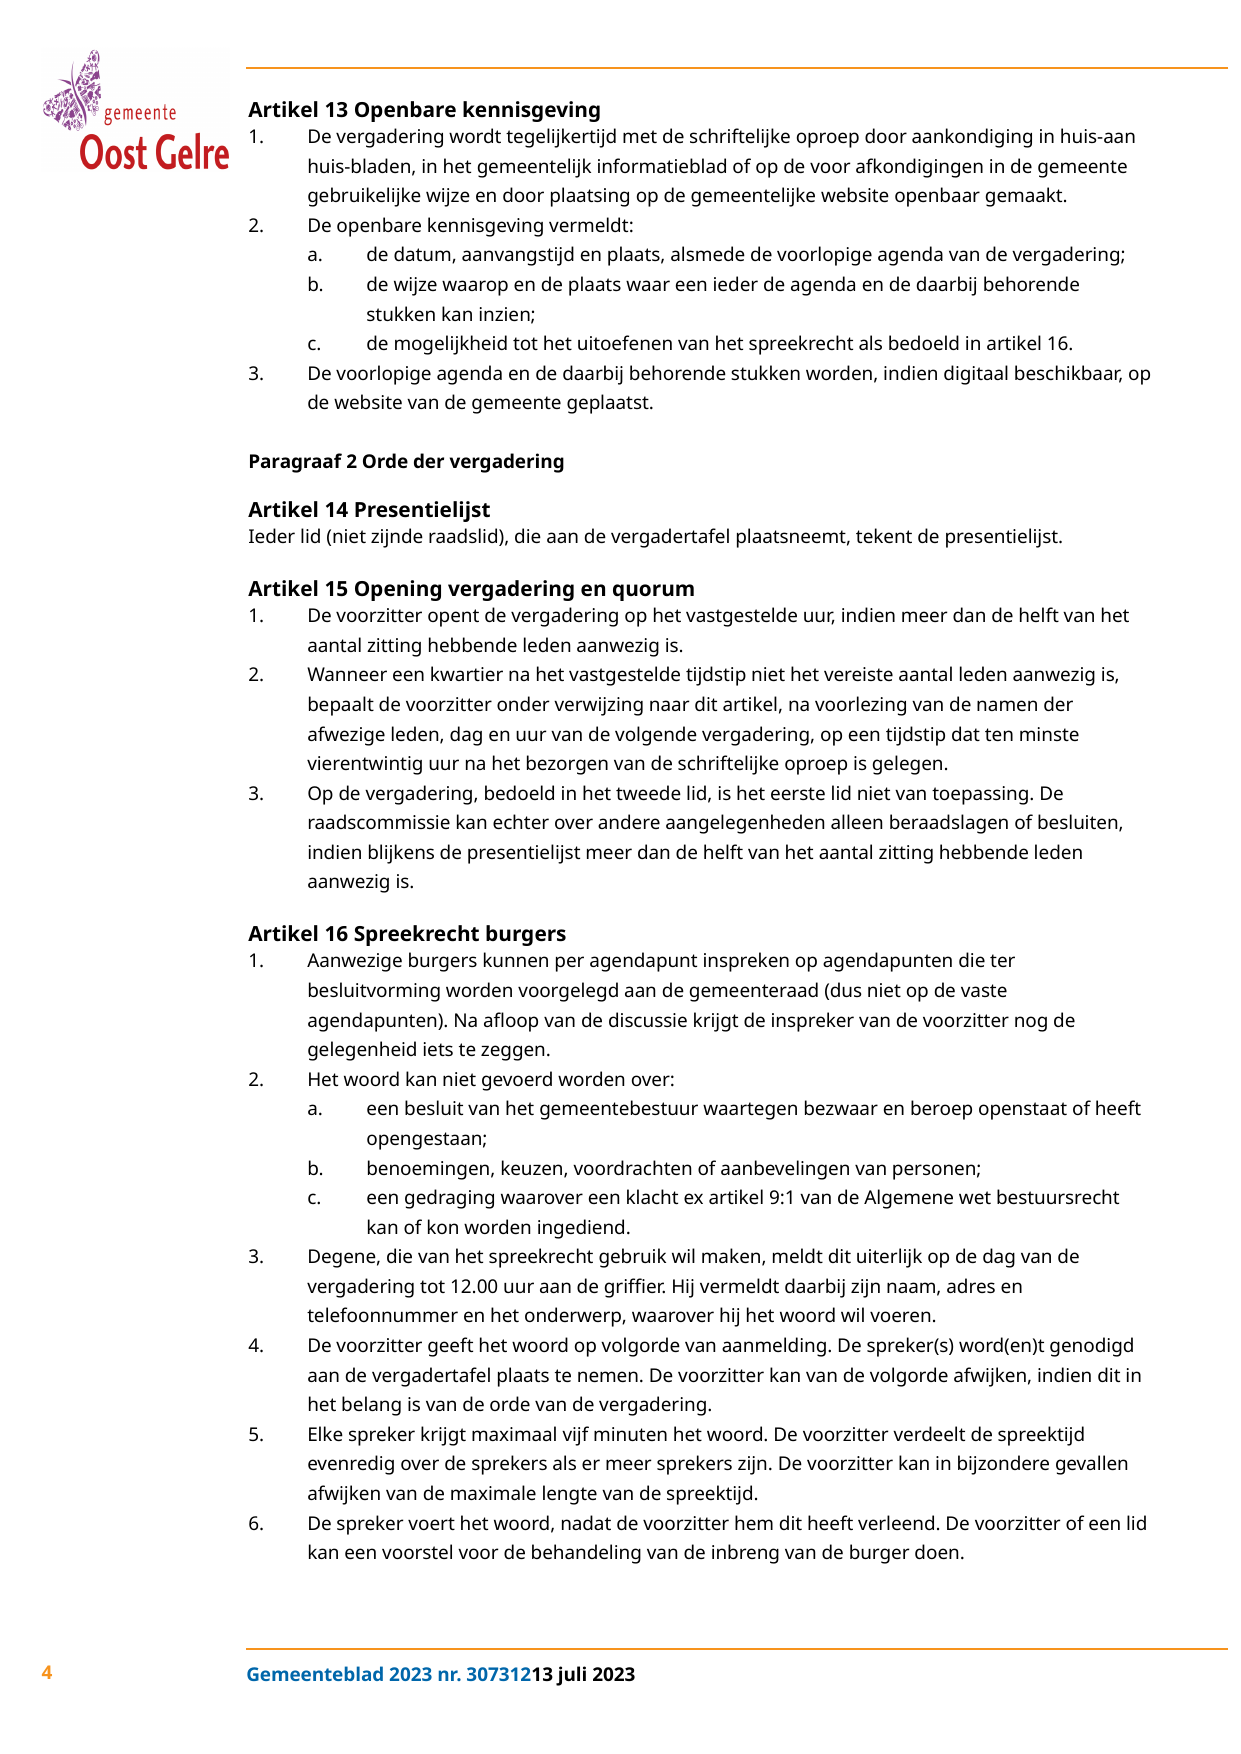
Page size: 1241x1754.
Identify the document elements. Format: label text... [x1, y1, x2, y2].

list de datum, aanvangstijd en plaats, alsmede de voorlopige agenda van de vergadering; [307, 242, 1152, 267]
list de mogelijkheid tot het uitoefenen van het spreekrecht als bedoeld in artikel 16. [307, 330, 1152, 356]
text Artikel 15 Opening vergadering en quorum [248, 574, 1152, 602]
list De voorzitter opent de vergadering op het vastgestelde uur, indien meer dan de helft van het aantal zitting hebbende leden aanwezig is. [248, 602, 1152, 658]
list Het woord kan niet gevoerd worden over: [248, 1066, 1152, 1092]
list Op de vergadering, bedoeld in het tweede lid, is het eerste lid niet van toepassing. De raadscommissie kan echter over andere aangelegenheden alleen beraadslagen of besluiten, indien blijkens de presentielijst meer dan de helft van het aantal zitting hebbende leden aanwezig is. [248, 780, 1152, 894]
list De voorlopige agenda en de daarbij behorende stukken worden, indien digitaal beschikbaar, op de website van de gemeente geplaatst. [248, 360, 1152, 415]
list een gedraging waarover een klacht ex artikel 9:1 van de Algemene wet bestuursrecht kan of kon worden ingediend. [307, 1184, 1152, 1239]
list Wanneer een kwartier na het vastgestelde tijdstip niet het vereiste aantal leden aanwezig is, bepaalt de voorzitter onder verwijzing naar dit artikel, na voorlezing van de namen der afwezige leden, dag en uur van de volgende vergadering, op een tijdstip dat ten minste vierentwintig uur na het bezorgen van de schriftelijke oproep is gelegen. [248, 662, 1152, 776]
list De voorzitter geeft het woord op volgorde van aanmelding. De spreker(s) word(en)t genodigd aan de vergadertafel plaats te nemen. De voorzitter kan van de volgorde afwijken, indien dit in het belang is van de orde van de vergadering. [248, 1332, 1152, 1417]
text Paragraaf 2 Orde der vergadering [248, 449, 1152, 474]
text Ieder lid (niet zijnde raadslid), die aan de vergadertafel plaatsneemt, tekent de presentielijst. [248, 524, 1152, 549]
list de wijze waarop en de plaats waar een ieder de agenda en de daarbij behorende stukken kan inzien; [307, 271, 1152, 326]
list Elke spreker krijgt maximaal vijf minuten het woord. De voorzitter verdeelt de spreektijd evenredig over de sprekers als er meer sprekers zijn. De voorzitter kan in bijzondere gevallen afwijken van de maximale lengte van de spreektijd. [248, 1421, 1152, 1506]
list De spreker voert het woord, nadat de voorzitter hem dit heeft verleend. De voorzitter of een lid kan een voorstel voor de behandeling van de inbreng van de burger doen. [248, 1510, 1152, 1565]
list Degene, die van het spreekrecht gebruik wil maken, meldt dit uiterlijk op de dag van de vergadering tot 12.00 uur aan de griffier. Hij vermeldt daarbij zijn naam, adres en telefoonnummer en het onderwerp, waarover hij het woord wil voeren. [248, 1243, 1152, 1328]
text Artikel 13 Openbare kennisgeving [248, 95, 1152, 123]
list De openbare kennisgeving vermeldt: [248, 212, 1152, 238]
text Artikel 14 Presentielijst [248, 495, 1152, 524]
list benoemingen, keuzen, voordrachten of aanbevelingen van personen; [307, 1155, 1152, 1180]
list Aanwezige burgers kunnen per agendapunt inspreken op agendapunten die ter besluitvorming worden voorgelegd aan de gemeenteraad (dus niet op de vaste agendapunten). Na afloop van de discussie krijgt de inspreker van de voorzitter nog de gelegenheid iets te zeggen. [248, 948, 1152, 1062]
list De vergadering wordt tegelijkertijd met de schriftelijke oproep door aankondiging in huis-aan huis-bladen, in het gemeentelijk informatieblad of op de voor afkondigingen in de gemeente gebruikelijke wijze en door plaatsing op de gemeentelijke website openbaar gemaakt. [248, 123, 1152, 208]
list een besluit van het gemeentebestuur waartegen bezwaar en beroep openstaat of heeft opengestaan; [307, 1096, 1152, 1151]
text Artikel 16 Spreekrecht burgers [248, 919, 1152, 948]
picture [41, 47, 231, 172]
